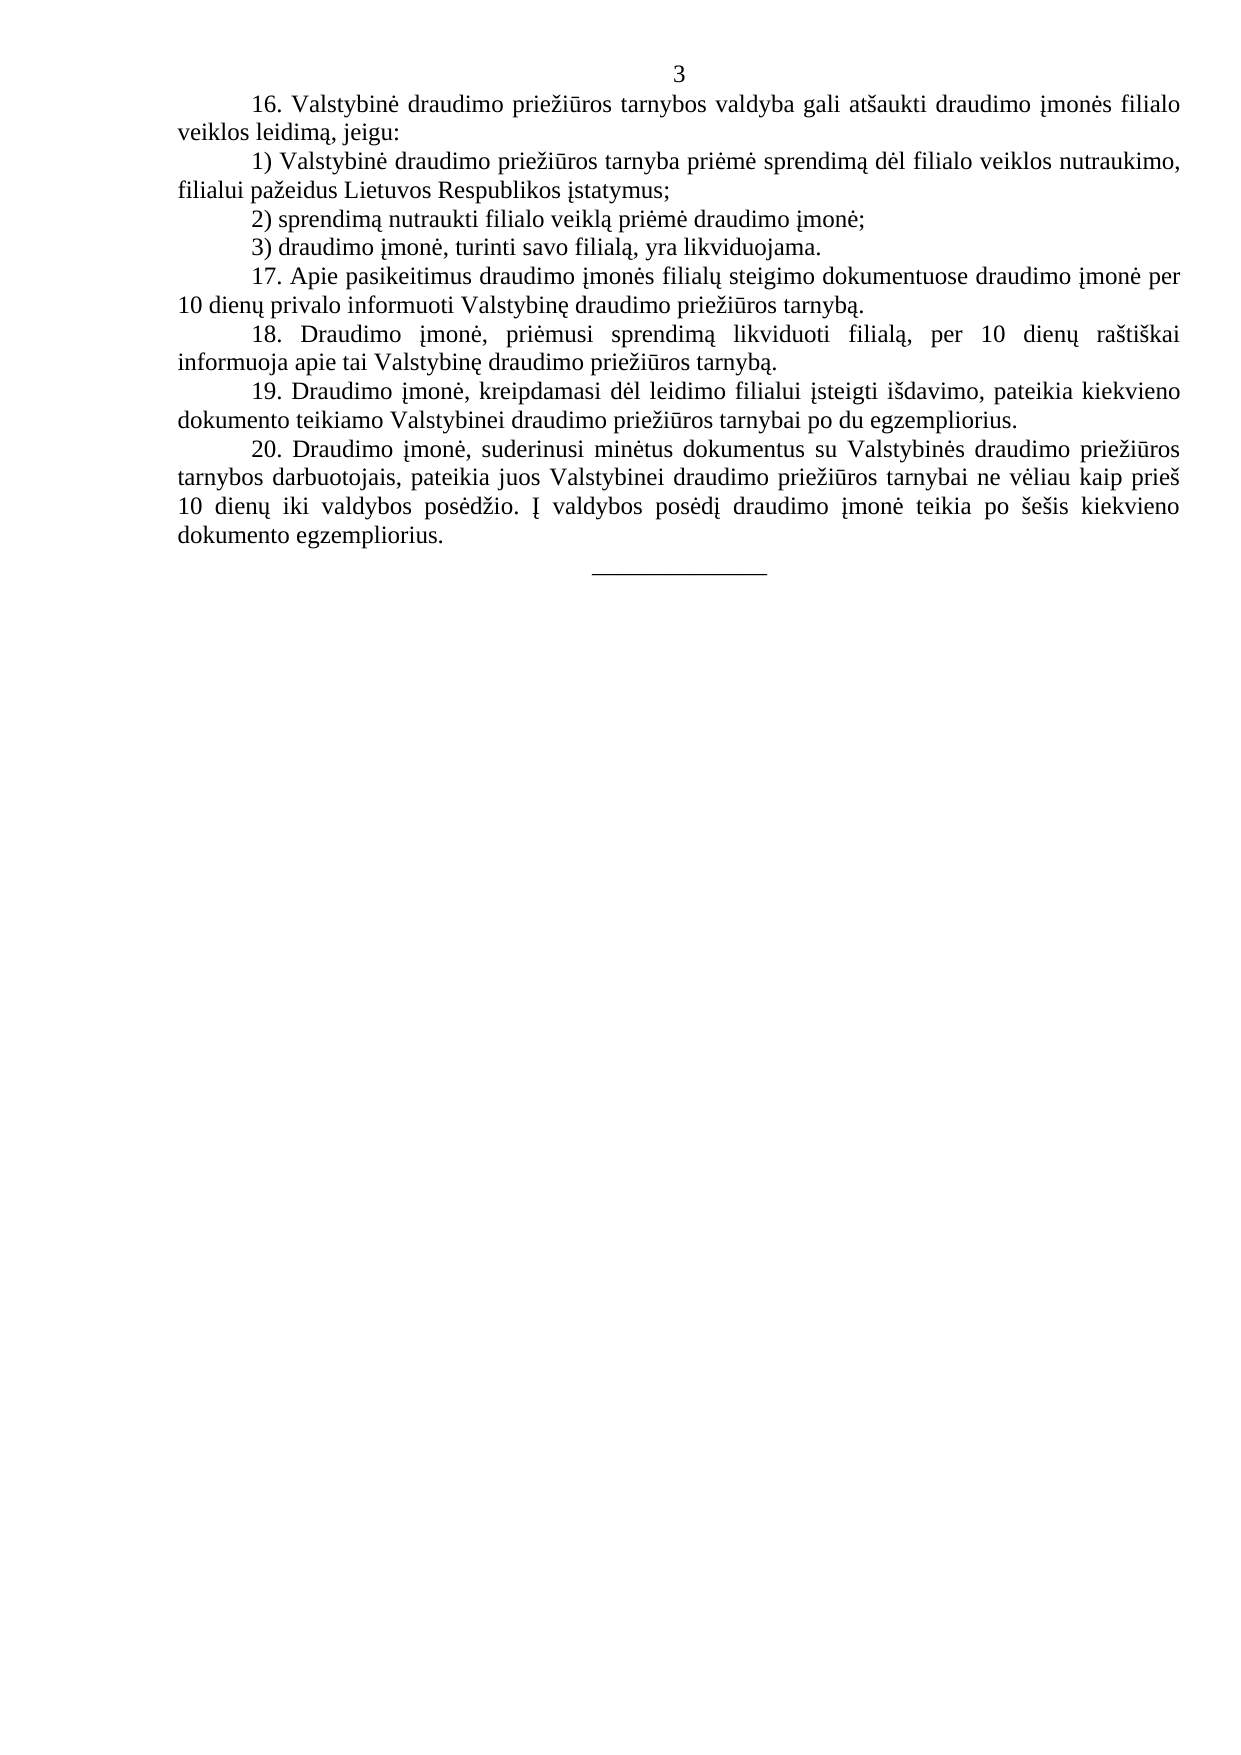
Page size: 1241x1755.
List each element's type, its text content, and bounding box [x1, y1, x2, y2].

text 1) Valstybinė draudimo priežiūros tarnyba priėmė sprendimą dėl filialo veiklos nutraukimo, filialui pažeidus Lietuvos Respublikos įstatymus; [177, 146, 1181, 204]
text 18. Draudimo įmonė, priėmusi sprendimą likviduoti filialą, per 10 dienų raštiškai informuoja apie tai Valstybinę draudimo priežiūros tarnybą. [177, 319, 1181, 376]
text 2) sprendimą nutraukti filialo veiklą priėmė draudimo įmonė; [177, 204, 1181, 232]
text 19. Draudimo įmonė, kreipdamasi dėl leidimo filialui įsteigti išdavimo, pateikia kiekvieno dokumento teikiamo Valstybinei draudimo priežiūros tarnybai po du egzempliorius. [177, 376, 1181, 434]
text 3) draudimo įmonė, turinti savo filialą, yra likviduojama. [177, 232, 1181, 261]
text 20. Draudimo įmonė, suderinusi minėtus dokumentus su Valstybinės draudimo priežiūros tarnybos darbuotojais, pateikia juos Valstybinei draudimo priežiūros tarnybai ne vėliau kaip prieš 10 dienų iki valdybos posėdžio. Į valdybos posėdį draudimo įmonė teikia po šešis kiekvieno dokumento egzempliorius. [177, 434, 1181, 549]
text ______________ [177, 549, 1181, 577]
text 17. Apie pasikeitimus draudimo įmonės filialų steigimo dokumentuose draudimo įmonė per 10 dienų privalo informuoti Valstybinę draudimo priežiūros tarnybą. [177, 261, 1181, 319]
text 16. Valstybinė draudimo priežiūros tarnybos valdyba gali atšaukti draudimo įmonės filialo veiklos leidimą, jeigu: [177, 89, 1181, 146]
